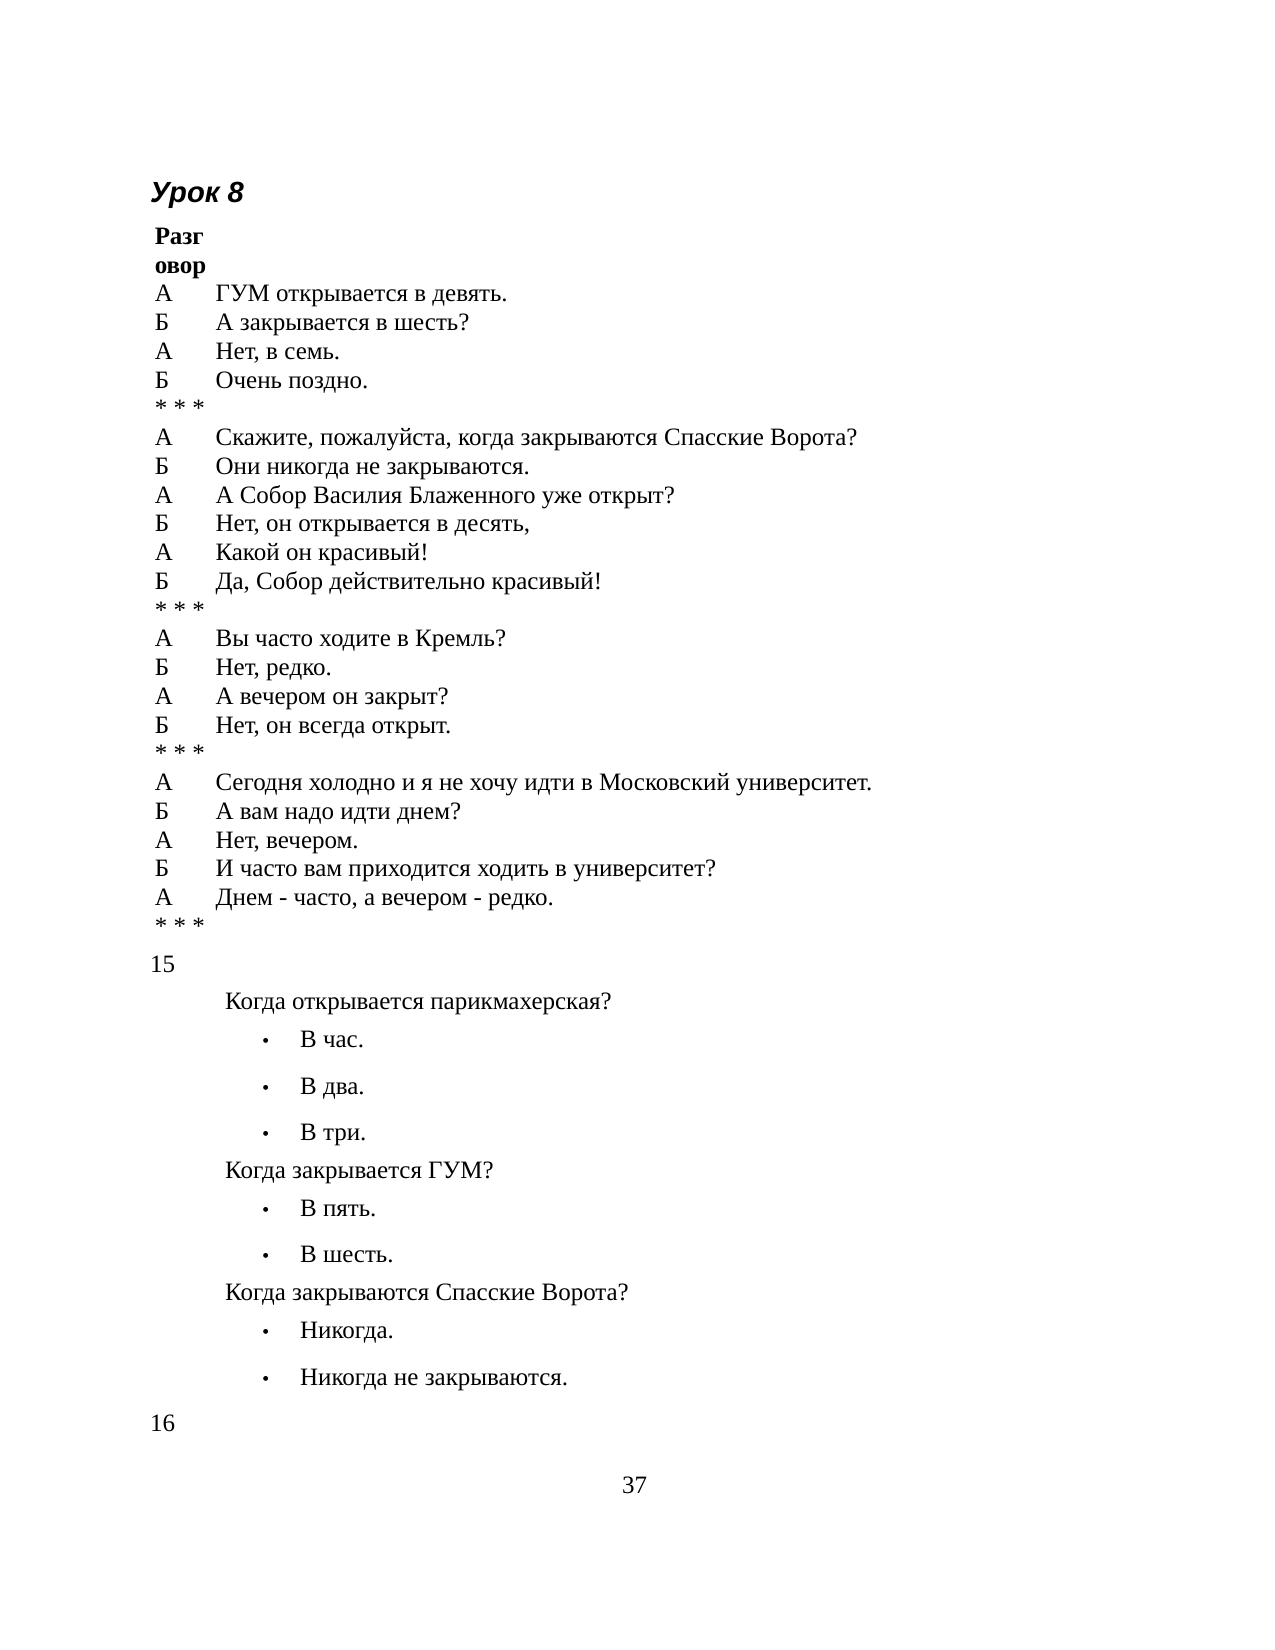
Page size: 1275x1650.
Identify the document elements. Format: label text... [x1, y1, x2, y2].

table_cell Сегодня холодно и я не хочу идти в Московский университет. [211, 767, 1125, 796]
table_cell А вечером он закрыт? [211, 681, 1125, 710]
text Когда закрываются Спасские Ворота? [225, 1277, 1125, 1306]
table_cell * * * [150, 739, 211, 767]
list Никогда. [262, 1315, 1125, 1344]
table_cell И часто вам приходится ходить в университет? [211, 854, 1125, 882]
list В три. [262, 1117, 1125, 1146]
table_cell [211, 911, 1125, 940]
table_cell Б [150, 652, 211, 681]
table_cell * * * [150, 911, 211, 940]
table_cell [211, 739, 1125, 767]
table_cell Б [150, 796, 211, 825]
table_cell Они никогда не закрываются. [211, 451, 1125, 480]
table_cell Очень поздно. [211, 365, 1125, 393]
table_cell A [150, 681, 211, 710]
table_cell A [150, 279, 211, 307]
table_cell Б [150, 365, 211, 393]
table_cell Б [150, 307, 211, 336]
table_cell A [150, 537, 211, 566]
list Никогда не закрываются. [262, 1362, 1125, 1390]
table_cell Б [150, 854, 211, 882]
table_cell Б [150, 451, 211, 480]
list В час. [262, 1024, 1125, 1053]
table_cell Да, Собор действительно красивый! [211, 566, 1125, 595]
subtitle Урок 8 [150, 175, 1125, 208]
table_cell A [150, 480, 211, 508]
table_cell * * * [150, 595, 211, 623]
list В два. [262, 1071, 1125, 1099]
table_cell [211, 394, 1125, 422]
table_cell Скажите, пожалуйста, когда закрываются Спасские Ворота? [211, 422, 1125, 451]
table_cell Нет, вечером. [211, 825, 1125, 853]
table_cell A [150, 624, 211, 652]
text 15 [150, 949, 1125, 977]
list В пять. [262, 1193, 1125, 1222]
table_cell ГУМ открывается в девять. [211, 279, 1125, 307]
table_cell Нет, редко. [211, 652, 1125, 681]
table_cell Какой он красивый! [211, 537, 1125, 566]
text Когда открывается парикмахерская? [225, 986, 1125, 1015]
table_cell Нет, он всегда открыт. [211, 710, 1125, 738]
table_cell Б [150, 566, 211, 595]
table_header Разговор [150, 221, 211, 278]
table_cell Нет, в семь. [211, 336, 1125, 365]
table_cell Вы часто ходите в Кремль? [211, 624, 1125, 652]
table_cell Днем - часто, а вечером - редко. [211, 882, 1125, 911]
list В шесть. [262, 1239, 1125, 1268]
table_cell * * * [150, 394, 211, 422]
table_cell Нет, он открывается в десять, [211, 509, 1125, 537]
table_cell Б [150, 509, 211, 537]
text Когда закрывается ГУМ? [225, 1155, 1125, 1184]
table_cell A [150, 825, 211, 853]
table_cell А Собор Василия Блаженного уже открыт? [211, 480, 1125, 508]
table_cell А закрывается в шесть? [211, 307, 1125, 336]
table_cell A [150, 767, 211, 796]
table_header [211, 221, 1125, 278]
table_cell А вам надо идти днем? [211, 796, 1125, 825]
table_cell A [150, 882, 211, 911]
table_cell A [150, 336, 211, 365]
table_cell Б [150, 710, 211, 738]
text 16 [150, 1408, 1125, 1437]
table_cell A [150, 422, 211, 451]
table_cell [211, 595, 1125, 623]
